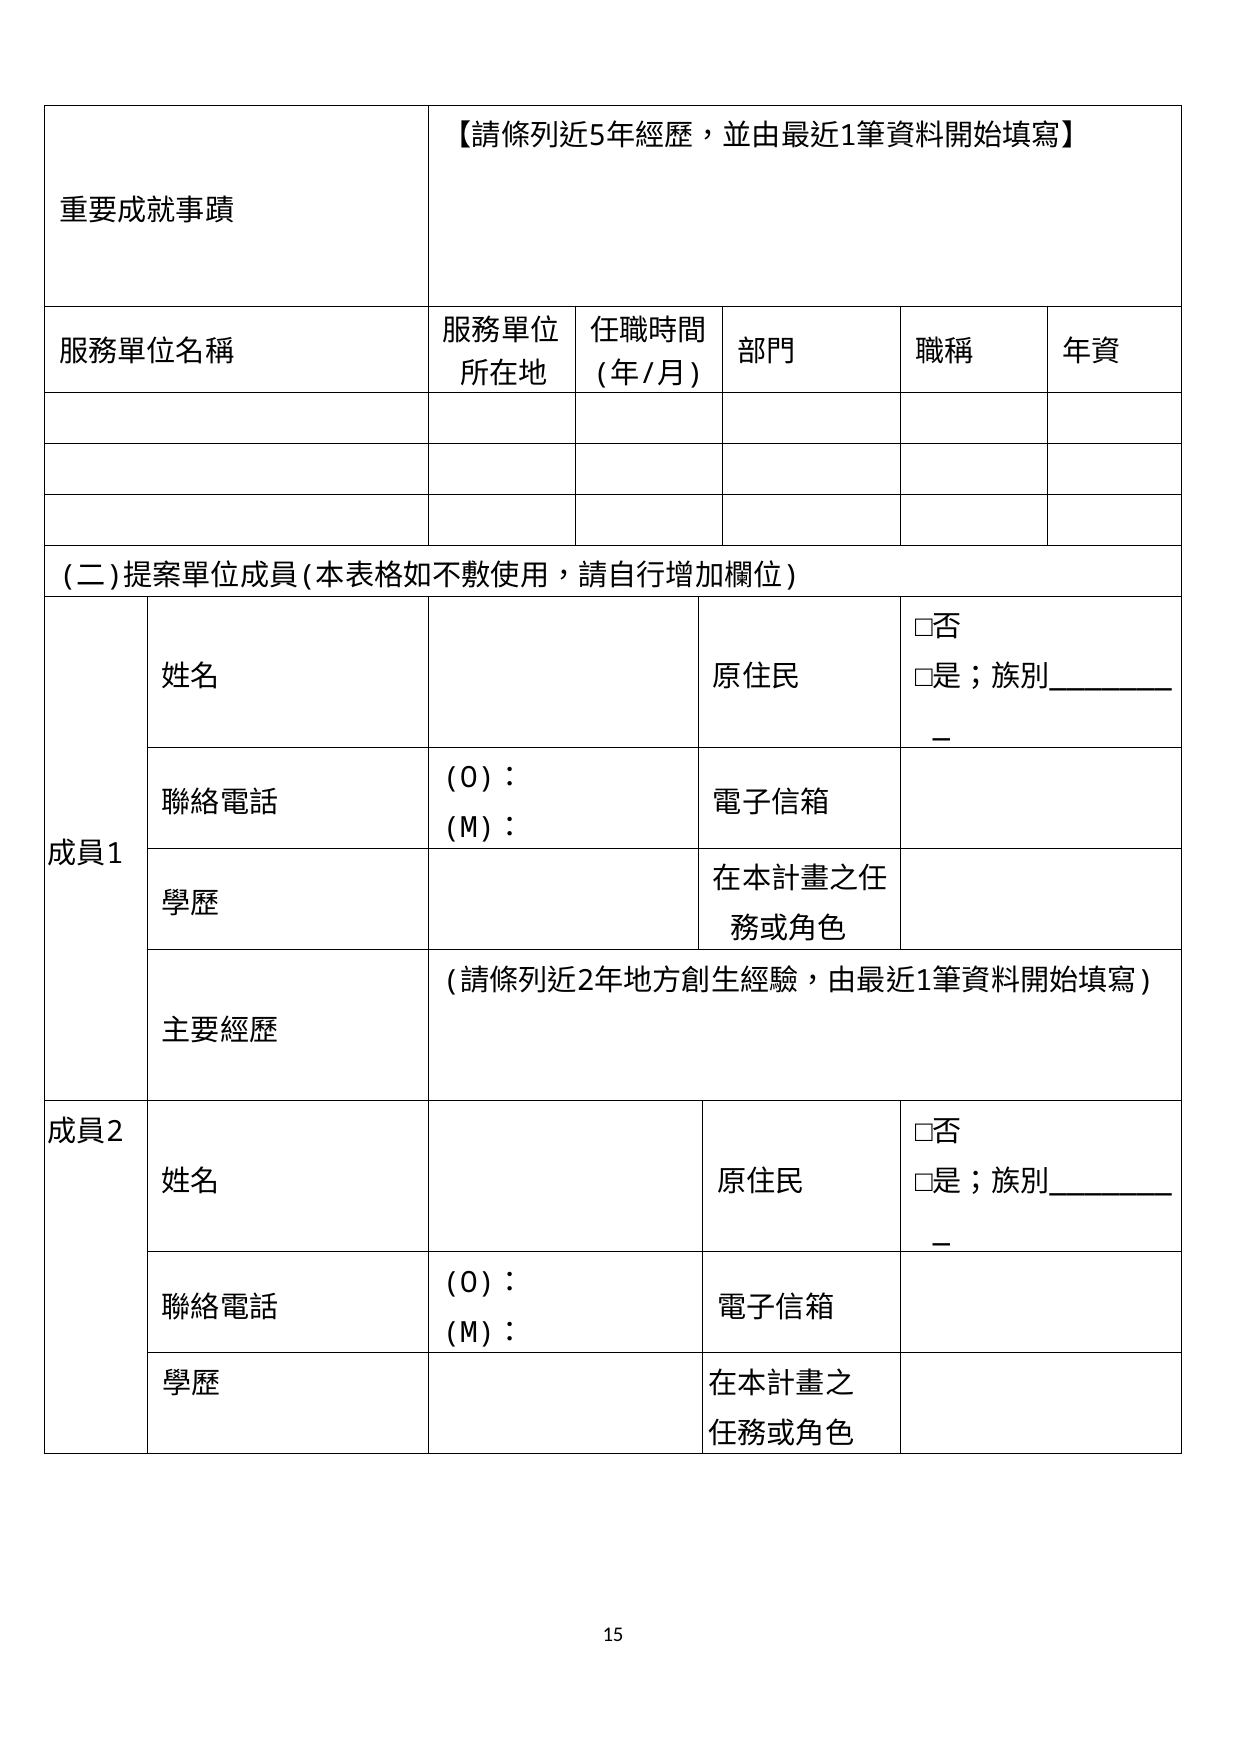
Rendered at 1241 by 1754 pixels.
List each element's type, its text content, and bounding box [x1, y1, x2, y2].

table_cell [1048, 495, 1181, 545]
table_cell [576, 393, 722, 443]
table_cell 姓名 [148, 1101, 428, 1251]
table_cell 電子信箱 [703, 1252, 900, 1352]
table_cell 任職時間(年/月) [576, 307, 722, 392]
table_cell 姓名 [148, 597, 428, 747]
table_cell [45, 393, 428, 443]
table_cell [723, 444, 900, 494]
table_cell [1048, 444, 1181, 494]
table_cell 電子信箱 [699, 748, 900, 848]
table_cell [429, 849, 698, 949]
table_cell [901, 444, 1047, 494]
table_cell (O)： (M)： [429, 748, 698, 848]
table_cell 【請條列近5年經歷，並由最近1筆資料開始填寫】 [429, 106, 1181, 306]
table_cell 學歷 [148, 849, 428, 949]
table_cell [429, 1101, 702, 1251]
table_cell [723, 393, 900, 443]
table_cell (請條列近2年地方創生經驗，由最近1筆資料開始填寫) [429, 950, 1181, 1100]
table_cell [723, 495, 900, 545]
table_cell □否 □是；族別________ [901, 1101, 1181, 1251]
table_cell [901, 849, 1181, 949]
table_cell [901, 393, 1047, 443]
table_cell [45, 444, 428, 494]
table_cell [576, 444, 722, 494]
table_cell 聯絡電話 [148, 1252, 428, 1352]
table_cell (二)提案單位成員(本表格如不敷使用，請自行增加欄位) [45, 546, 1181, 596]
table_cell 原住民 [703, 1101, 900, 1251]
table_cell [1048, 393, 1181, 443]
table_cell 學歷 [148, 1353, 428, 1453]
table_cell 原住民 [699, 597, 900, 747]
table_cell [429, 495, 575, 545]
table_cell 重要成就事蹟 [45, 106, 428, 306]
table_cell 成員1 [45, 597, 147, 1100]
table_cell [901, 495, 1047, 545]
table_cell □否 □是；族別________ [901, 597, 1181, 747]
table_cell 職稱 [901, 307, 1047, 392]
table_cell 服務單位名稱 [45, 307, 428, 392]
table_cell [429, 444, 575, 494]
table_cell [429, 1353, 702, 1453]
table_cell [45, 495, 428, 545]
table_cell 年資 [1048, 307, 1181, 392]
table_cell [429, 597, 698, 747]
table_cell 部門 [723, 307, 900, 392]
table_cell 成員2 [45, 1101, 147, 1453]
table_cell 在本計畫之任務或角色 [699, 849, 900, 949]
table_cell 服務單位所在地 [429, 307, 575, 392]
table_cell [576, 495, 722, 545]
table_cell 主要經歷 [148, 950, 428, 1100]
table_cell 在本計畫之 任務或角色 [703, 1353, 900, 1453]
table_cell (O)： (M)： [429, 1252, 702, 1352]
table_cell [901, 1252, 1181, 1352]
table_cell [901, 1353, 1181, 1453]
table_cell 聯絡電話 [148, 748, 428, 848]
table_cell [429, 393, 575, 443]
table_cell [901, 748, 1181, 848]
